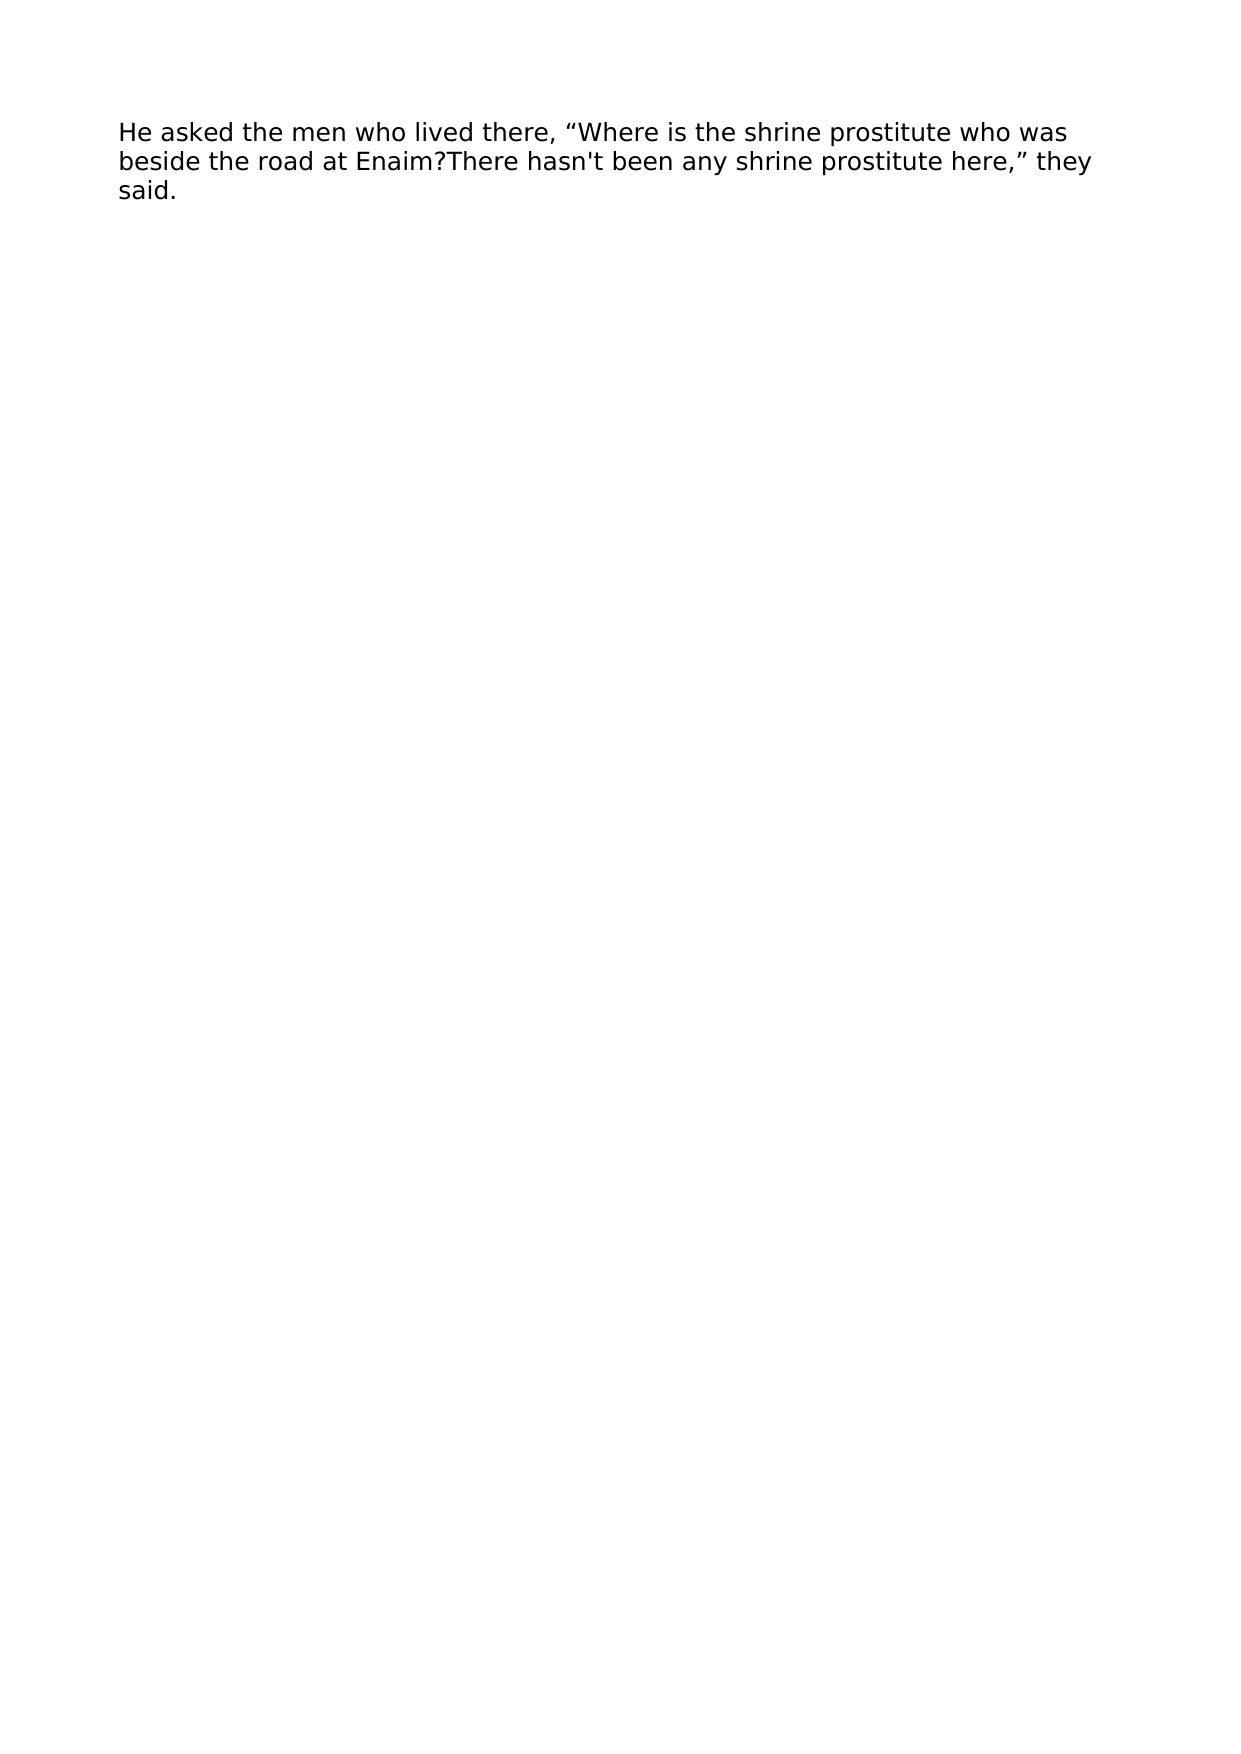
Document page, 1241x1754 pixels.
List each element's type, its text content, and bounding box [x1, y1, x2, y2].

text He asked the men who lived there, “Where is the shrine prostitute who was beside the road at Enaim?There hasn't been any shrine prostitute here,” they said. [118, 118, 1122, 206]
